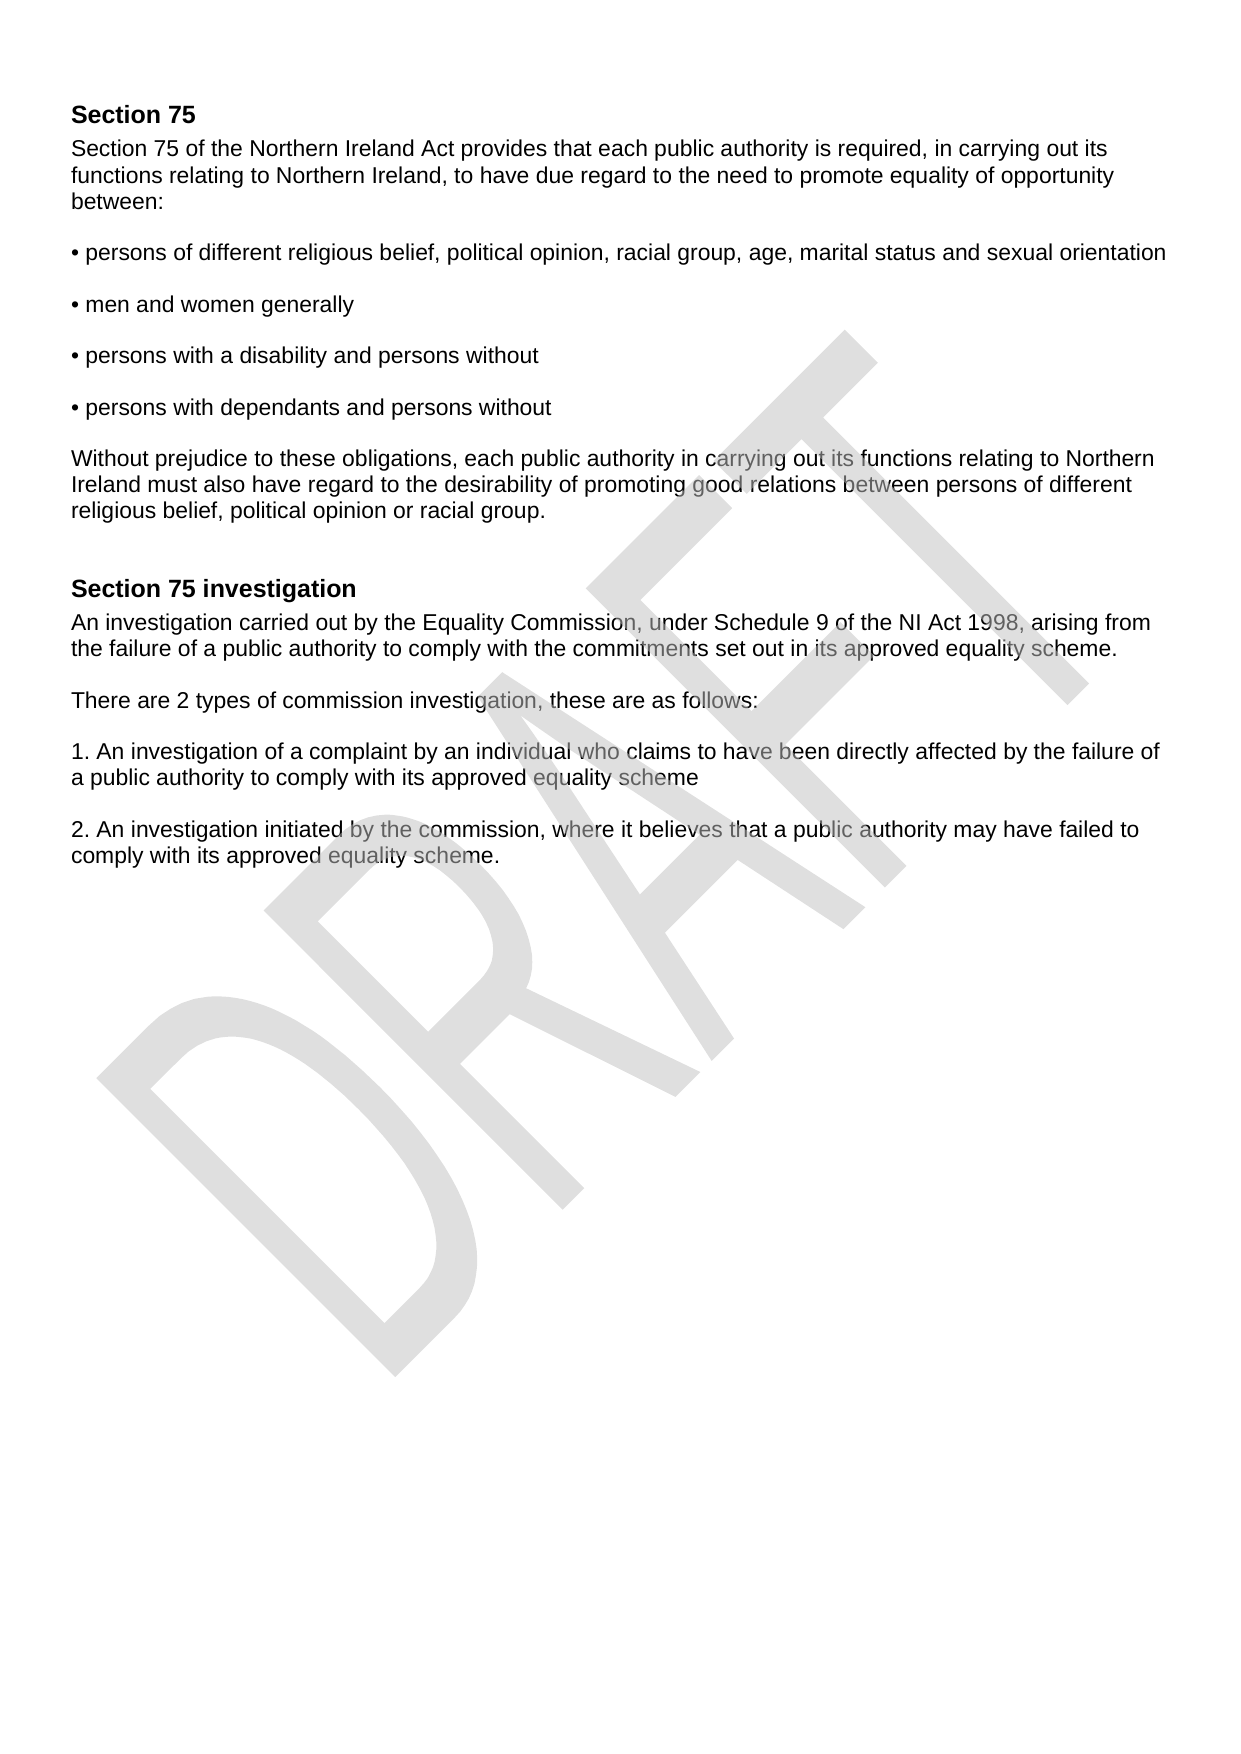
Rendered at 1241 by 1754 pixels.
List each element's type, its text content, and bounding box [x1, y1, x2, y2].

text • men and women generally [71, 291, 1169, 317]
text 1. An investigation of a complaint by an individual who claims to have been directly affected by the failure of a public authority to comply with its approved equality scheme [606, 738, 787, 791]
text Section 75 of the Northern Ireland Act provides that each public authority is required, in carrying out its functions relating to Northern Ireland, to have due regard to the need to promote equality of opportunity between: [71, 135, 1169, 214]
text There are 2 types of commission investigation, these are as follows: [71, 687, 486, 713]
text An investigation carried out by the Equality Commission, under Schedule 9 of the NI Act 1998, arising from the failure of a public authority to comply with the commitments set out in its approved equality scheme. [1016, 609, 1169, 662]
subtitle [981, 574, 1169, 603]
text 1. An investigation of a complaint by an individual who claims to have been directly affected by the failure of a public authority to comply with its approved equality scheme [786, 738, 1169, 791]
text 2. An investigation initiated by the commission, where it believes that a public authority may have failed to comply with its approved equality scheme. [858, 816, 1169, 868]
subtitle Section 75 investigation [71, 574, 599, 603]
text [824, 393, 1169, 420]
text 2. An investigation initiated by the commission, where it believes that a public authority may have failed to comply with its approved equality scheme. [727, 816, 864, 868]
text 2. An investigation initiated by the commission, where it believes that a public authority may have failed to comply with its approved equality scheme. [406, 816, 587, 868]
text 1. An investigation of a complaint by an individual who claims to have been directly affected by the failure of a public authority to comply with its approved equality scheme [71, 738, 537, 791]
text • persons with dependants and persons without [71, 393, 780, 420]
text • persons of different religious belief, political opinion, racial group, age, marital status and sexual orientation [71, 239, 1169, 266]
text Without prejudice to these obligations, each public authority in carrying out its functions relating to Northern Ireland must also have regard to the desirability of promoting good relations between persons of different religious belief, political opinion or racial group. [852, 445, 1169, 524]
text There are 2 types of commission investigation, these are as follows: [527, 687, 709, 713]
text 2. An investigation initiated by the commission, where it believes that a public authority may have failed to comply with its approved equality scheme. [589, 816, 698, 868]
text Without prejudice to these obligations, each public authority in carrying out its functions relating to Northern Ireland must also have regard to the desirability of promoting good relations between persons of different religious belief, political opinion or racial group. [71, 445, 885, 524]
subtitle [642, 574, 964, 603]
text An investigation carried out by the Equality Commission, under Schedule 9 of the NI Act 1998, arising from the failure of a public authority to comply with the commitments set out in its approved equality scheme. [71, 609, 658, 662]
subtitle Section 75 [71, 100, 1169, 129]
text 1. An investigation of a complaint by an individual who claims to have been directly affected by the failure of a public authority to comply with its approved equality scheme [538, 738, 631, 791]
text There are 2 types of commission investigation, these are as follows: [818, 687, 1169, 713]
text An investigation carried out by the Equality Commission, under Schedule 9 of the NI Act 1998, arising from the failure of a public authority to comply with the commitments set out in its approved equality scheme. [651, 609, 1023, 662]
text • persons with a disability and persons without [71, 342, 831, 368]
text [859, 342, 1169, 368]
text 2. An investigation initiated by the commission, where it believes that a public authority may have failed to comply with its approved equality scheme. [71, 816, 369, 868]
